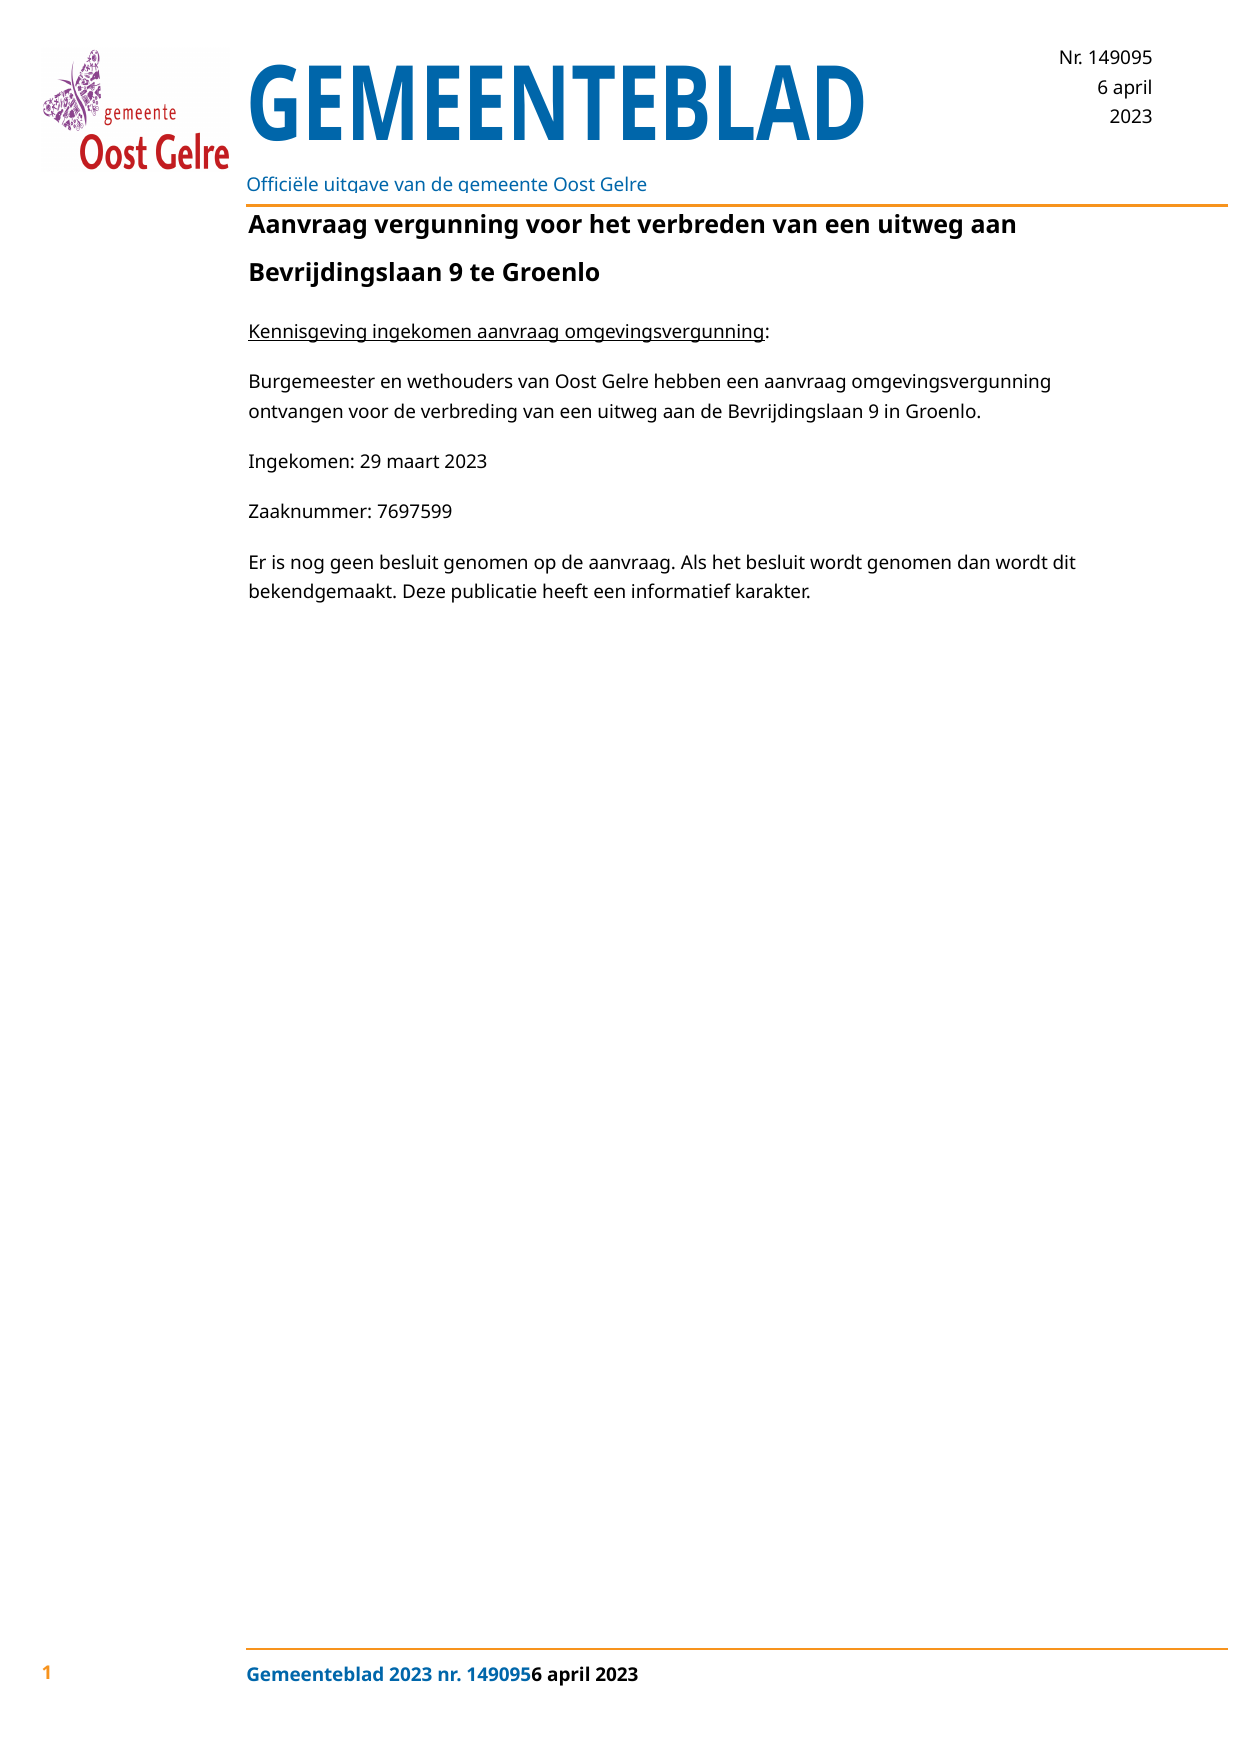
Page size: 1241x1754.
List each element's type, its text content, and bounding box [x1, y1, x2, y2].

picture [41, 47, 231, 172]
text Zaaknummer: 7697599 [248, 499, 1152, 524]
text Aanvraag vergunning voor het verbreden van een uitweg aan Bevrijdingslaan 9 te Groenlo [248, 207, 1152, 288]
text Kennisgeving ingekomen aanvraag omgevingsvergunning: [248, 318, 1152, 344]
text Burgemeester en wethouders van Oost Gelre hebben een aanvraag omgevingsvergunning ontvangen voor de verbreding van een uitweg aan de Bevrijdingslaan 9 in Groenlo. [248, 368, 1152, 424]
text Er is nog geen besluit genomen op de aanvraag. Als het besluit wordt genomen dan wordt dit bekendgemaakt. Deze publicatie heeft een informatief karakter. [248, 549, 1152, 604]
text Ingekomen: 29 maart 2023 [248, 448, 1152, 474]
